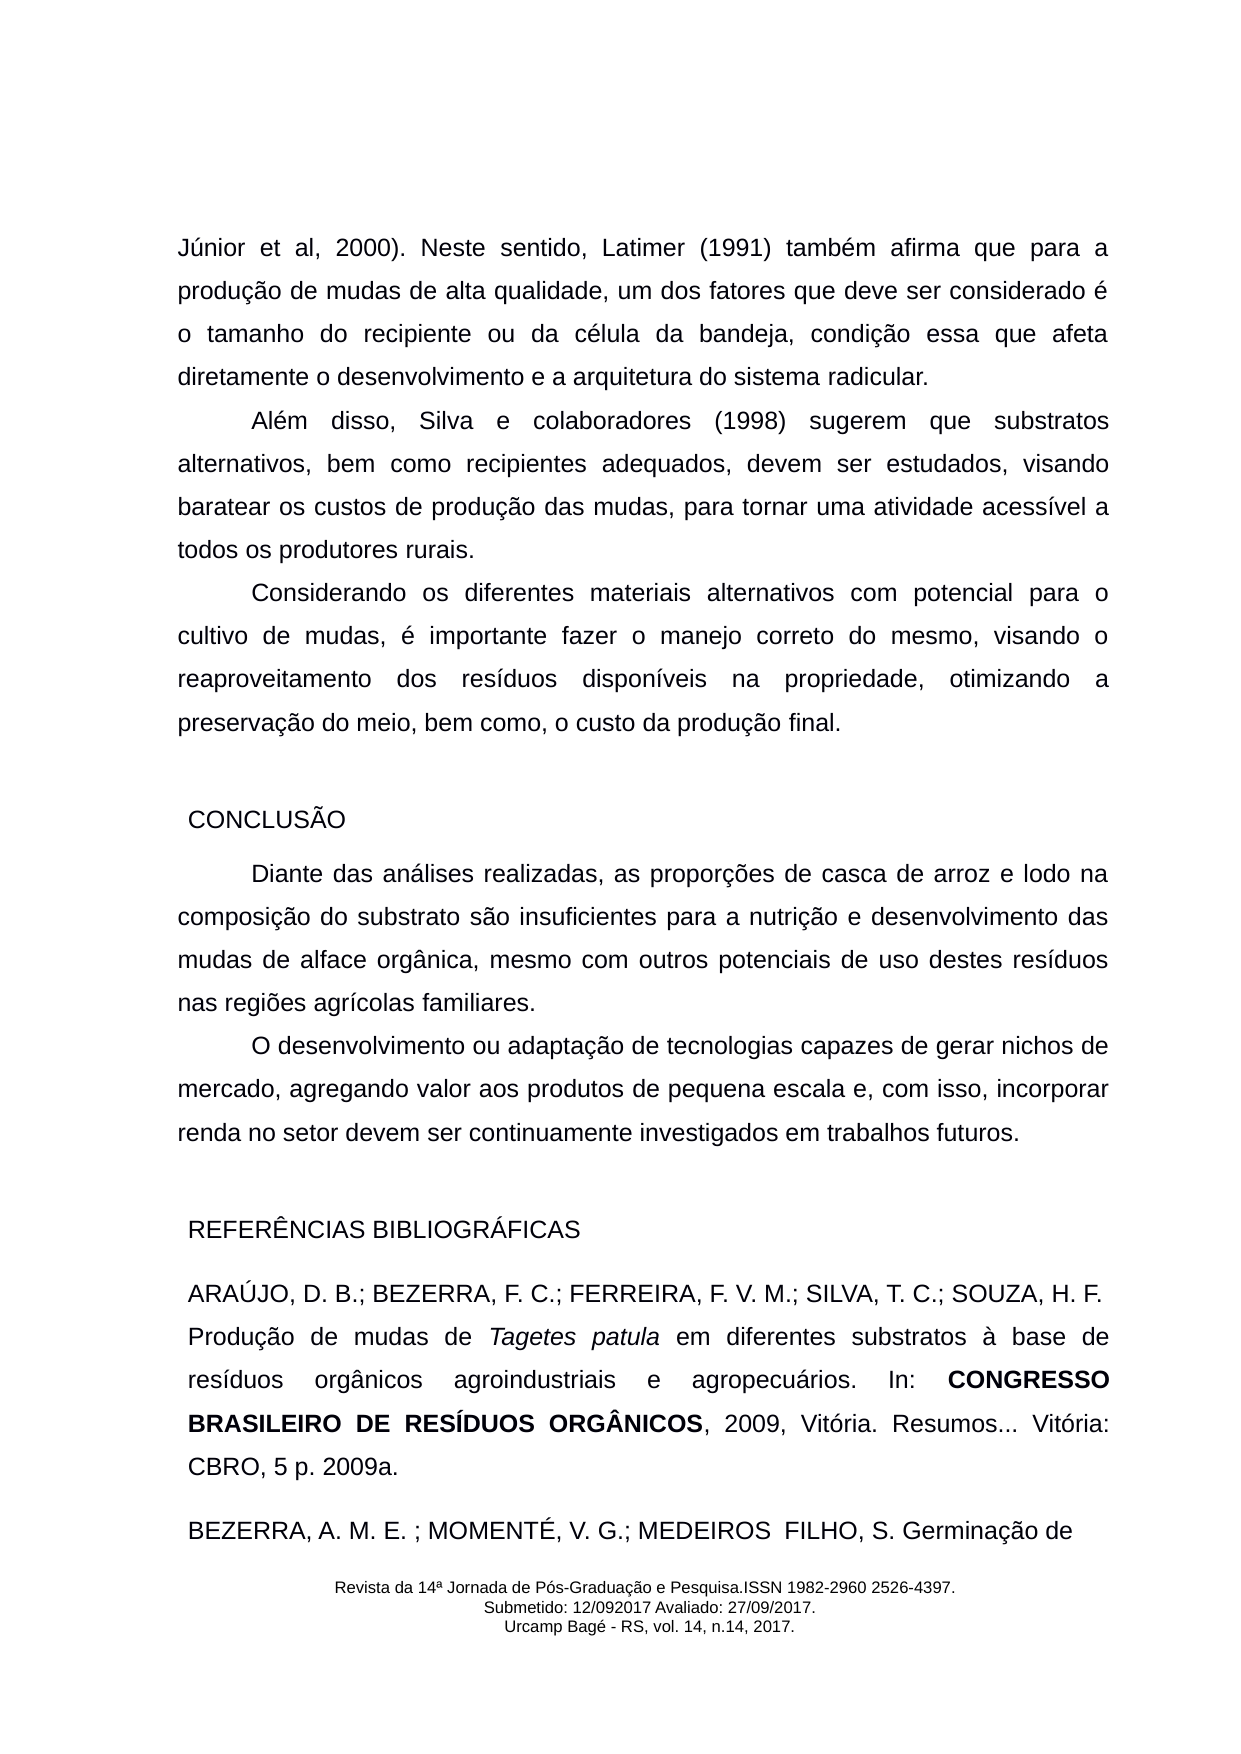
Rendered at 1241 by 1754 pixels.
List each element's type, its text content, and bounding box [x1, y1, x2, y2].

text Considerando os diferentes materiais alternativos com potencial para o cultivo de mudas, é importante fazer o manejo correto do mesmo, visando o reaproveitamento dos resíduos disponíveis na propriedade, otimizando a preservação do meio, bem como, o custo da produção final. [177, 578, 1110, 736]
text O desenvolvimento ou adaptação de tecnologias capazes de gerar nichos de mercado, agregando valor aos produtos de pequena escala e, com isso, incorporar renda no setor devem ser continuamente investigados em trabalhos futuros. [177, 1031, 1110, 1146]
text REFERÊNCIAS BIBLIOGRÁFICAS [188, 1215, 1122, 1243]
text Júnior et al, 2000). Neste sentido, Latimer (1991) também afirma que para a produção de mudas de alta qualidade, um dos fatores que deve ser considerado é o tamanho do recipiente ou da célula da bandeja, condição essa que afeta diretamente o desenvolvimento e a arquitetura do sistema radicular. [177, 233, 1110, 391]
text CONCLUSÃO [188, 804, 1122, 833]
text ARAÚJO, D. B.; BEZERRA, F. C.; FERREIRA, F. V. M.; SILVA, T. C.; SOUZA, H. F. [188, 1279, 1122, 1308]
text Produção de mudas de Tagetes patula em diferentes substratos à base de resíduos orgânicos agroindustriais e agropecuários. In: CONGRESSO BRASILEIRO DE RESÍDUOS ORGÂNICOS, 2009, Vitória. Resumos... Vitória: CBRO, 5 p. 2009a. [188, 1322, 1110, 1480]
text Além disso, Silva e colaboradores (1998) sugerem que substratos alternativos, bem como recipientes adequados, devem ser estudados, visando baratear os custos de produção das mudas, para tornar uma atividade acessível a todos os produtores rurais. [177, 406, 1111, 564]
text Diante das análises realizadas, as proporções de casca de arroz e lodo na composição do substrato são insuficientes para a nutrição e desenvolvimento das mudas de alface orgânica, mesmo com outros potenciais de uso destes resíduos nas regiões agrícolas familiares. [177, 859, 1109, 1017]
text BEZERRA, A. M. E. ; MOMENTÉ, V. G.; MEDEIROS FILHO, S. Germinação de [188, 1516, 1122, 1545]
